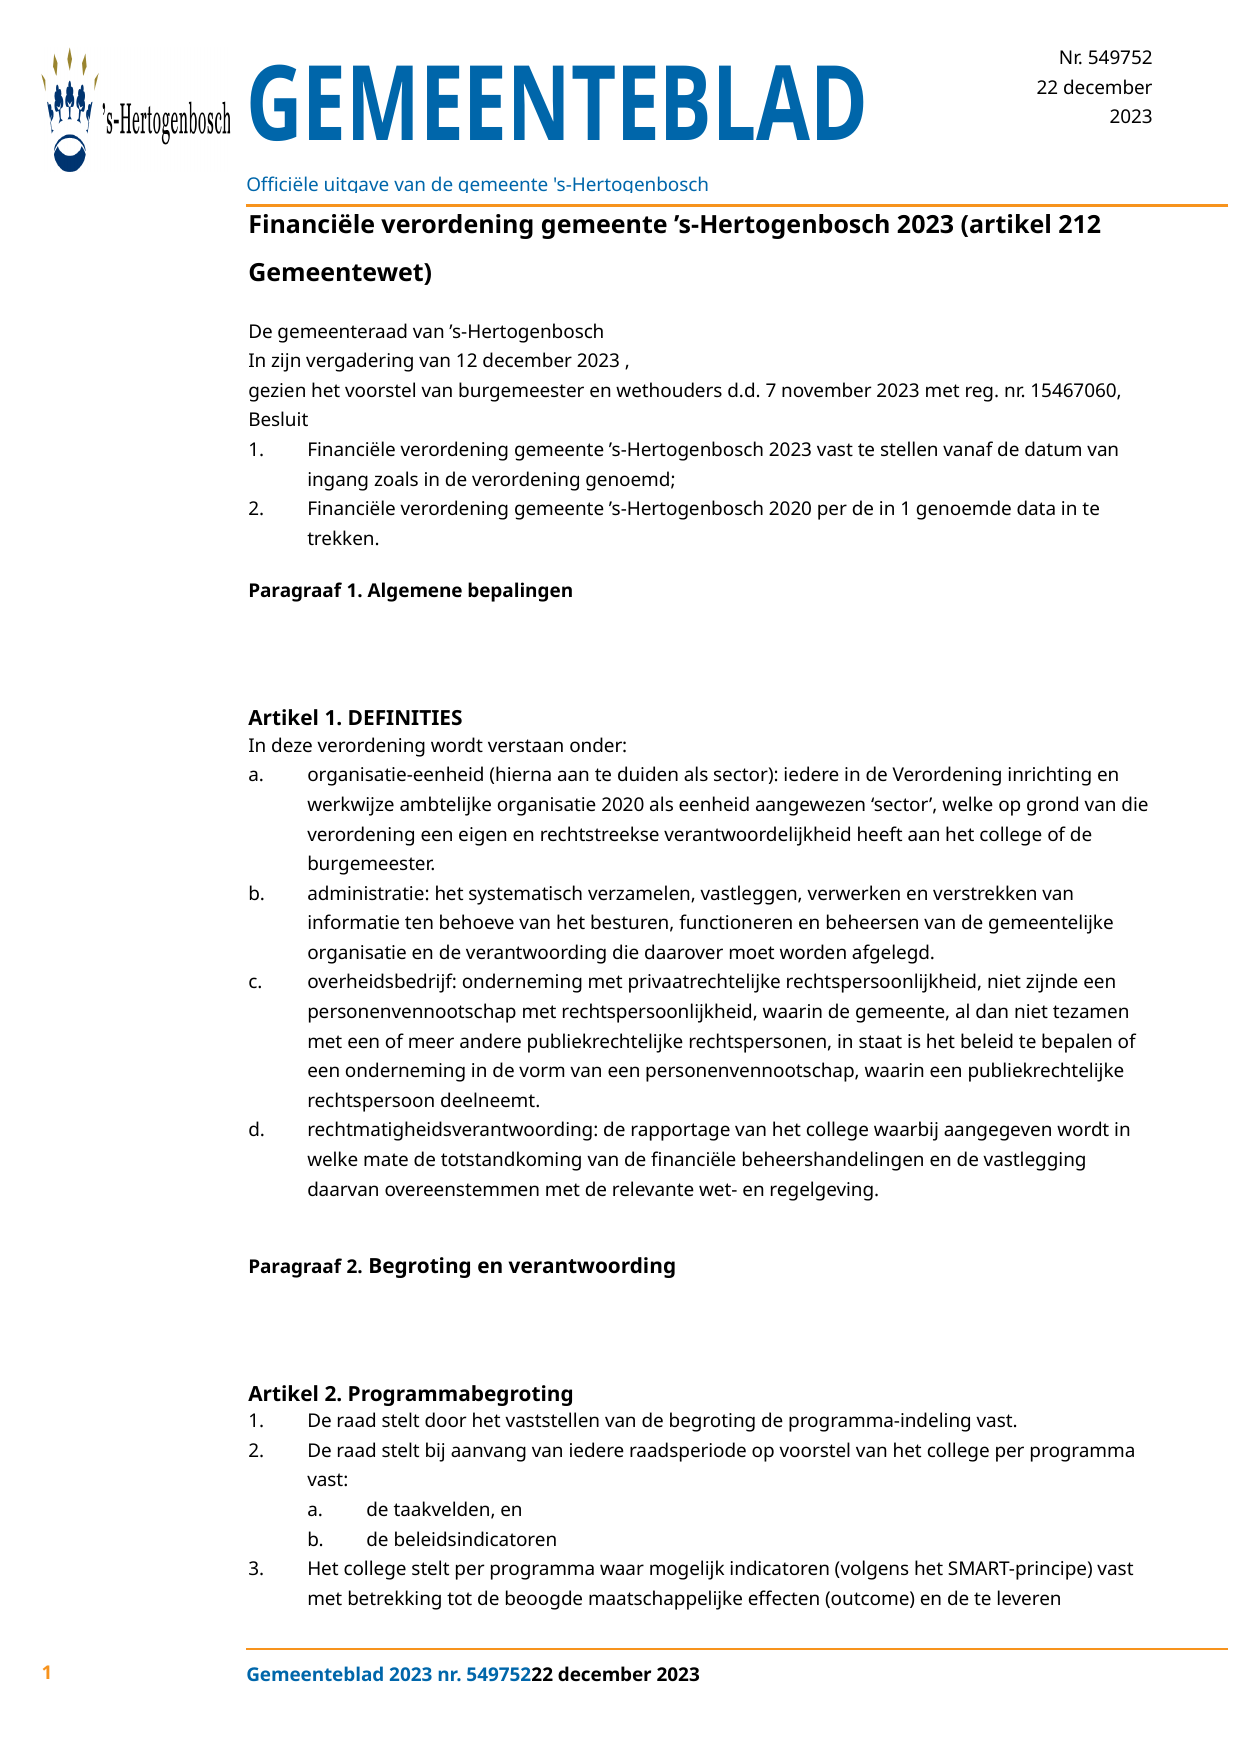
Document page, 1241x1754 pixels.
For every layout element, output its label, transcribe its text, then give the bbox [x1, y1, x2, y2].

list De raad stelt bij aanvang van iedere raadsperiode op voorstel van het college per programma vast: [248, 1437, 1152, 1492]
list Financiële verordening gemeente ’s-Hertogenbosch 2023 vast te stellen vanaf de datum van ingang zoals in de verordening genoemd; [248, 436, 1152, 492]
list de beleidsindicatoren [307, 1526, 1152, 1552]
text Artikel 1. DEFINITIES [248, 703, 1152, 732]
list De raad stelt door het vaststellen van de begroting de programma-indeling vast. [248, 1407, 1152, 1433]
list Het college stelt per programma waar mogelijk indicatoren (volgens het SMART-principe) vast met betrekking tot de beoogde maatschappelijke effecten (outcome) en de te leveren [248, 1555, 1152, 1611]
text Artikel 2. Programmabegroting [248, 1379, 1152, 1407]
picture [41, 47, 231, 172]
text Besluit [248, 407, 1152, 432]
text Paragraaf 2. Begroting en verantwoording [248, 1251, 1152, 1279]
text gezien het voorstel van burgemeester en wethouders d.d. 7 november 2023 met reg. nr. 15467060, [248, 377, 1152, 403]
list de taakvelden, en [307, 1496, 1152, 1522]
text De gemeenteraad van ’s-Hertogenbosch [248, 318, 1152, 344]
list overheidsbedrijf: onderneming met privaatrechtelijke rechtspersoonlijkheid, niet zijnde een personenvennootschap met rechtspersoonlijkheid, waarin de gemeente, al dan niet tezamen met een of meer andere publiekrechtelijke rechtspersonen, in staat is het beleid te bepalen of een onderneming in de vorm van een personenvennootschap, waarin een publiekrechtelijke rechtspersoon deelneemt. [248, 969, 1152, 1113]
text In deze verordening wordt verstaan onder: [248, 732, 1152, 758]
list Financiële verordening gemeente ’s-Hertogenbosch 2020 per de in 1 genoemde data in te trekken. [248, 495, 1152, 551]
list organisatie-eenheid (hierna aan te duiden als sector): iedere in de Verordening inrichting en werkwijze ambtelijke organisatie 2020 als eenheid aangewezen ‘sector’, welke op grond van die verordening een eigen en rechtstreekse verantwoordelijkheid heeft aan het college of de burgemeester. [248, 762, 1152, 876]
text Financiële verordening gemeente ’s-Hertogenbosch 2023 (artikel 212 Gemeentewet) [248, 207, 1152, 288]
list rechtmatigheidsverantwoording: de rapportage van het college waarbij aangegeven wordt in welke mate de totstandkoming van de financiële beheershandelingen en de vastlegging daarvan overeenstemmen met de relevante wet- en regelgeving. [248, 1117, 1152, 1201]
text Paragraaf 1. Algemene bepalingen [248, 575, 1152, 604]
list administratie: het systematisch verzamelen, vastleggen, verwerken en verstrekken van informatie ten behoeve van het besturen, functioneren en beheersen van de gemeentelijke organisatie en de verantwoording die daarover moet worden afgelegd. [248, 880, 1152, 965]
text In zijn vergadering van 12 december 2023 , [248, 347, 1152, 373]
